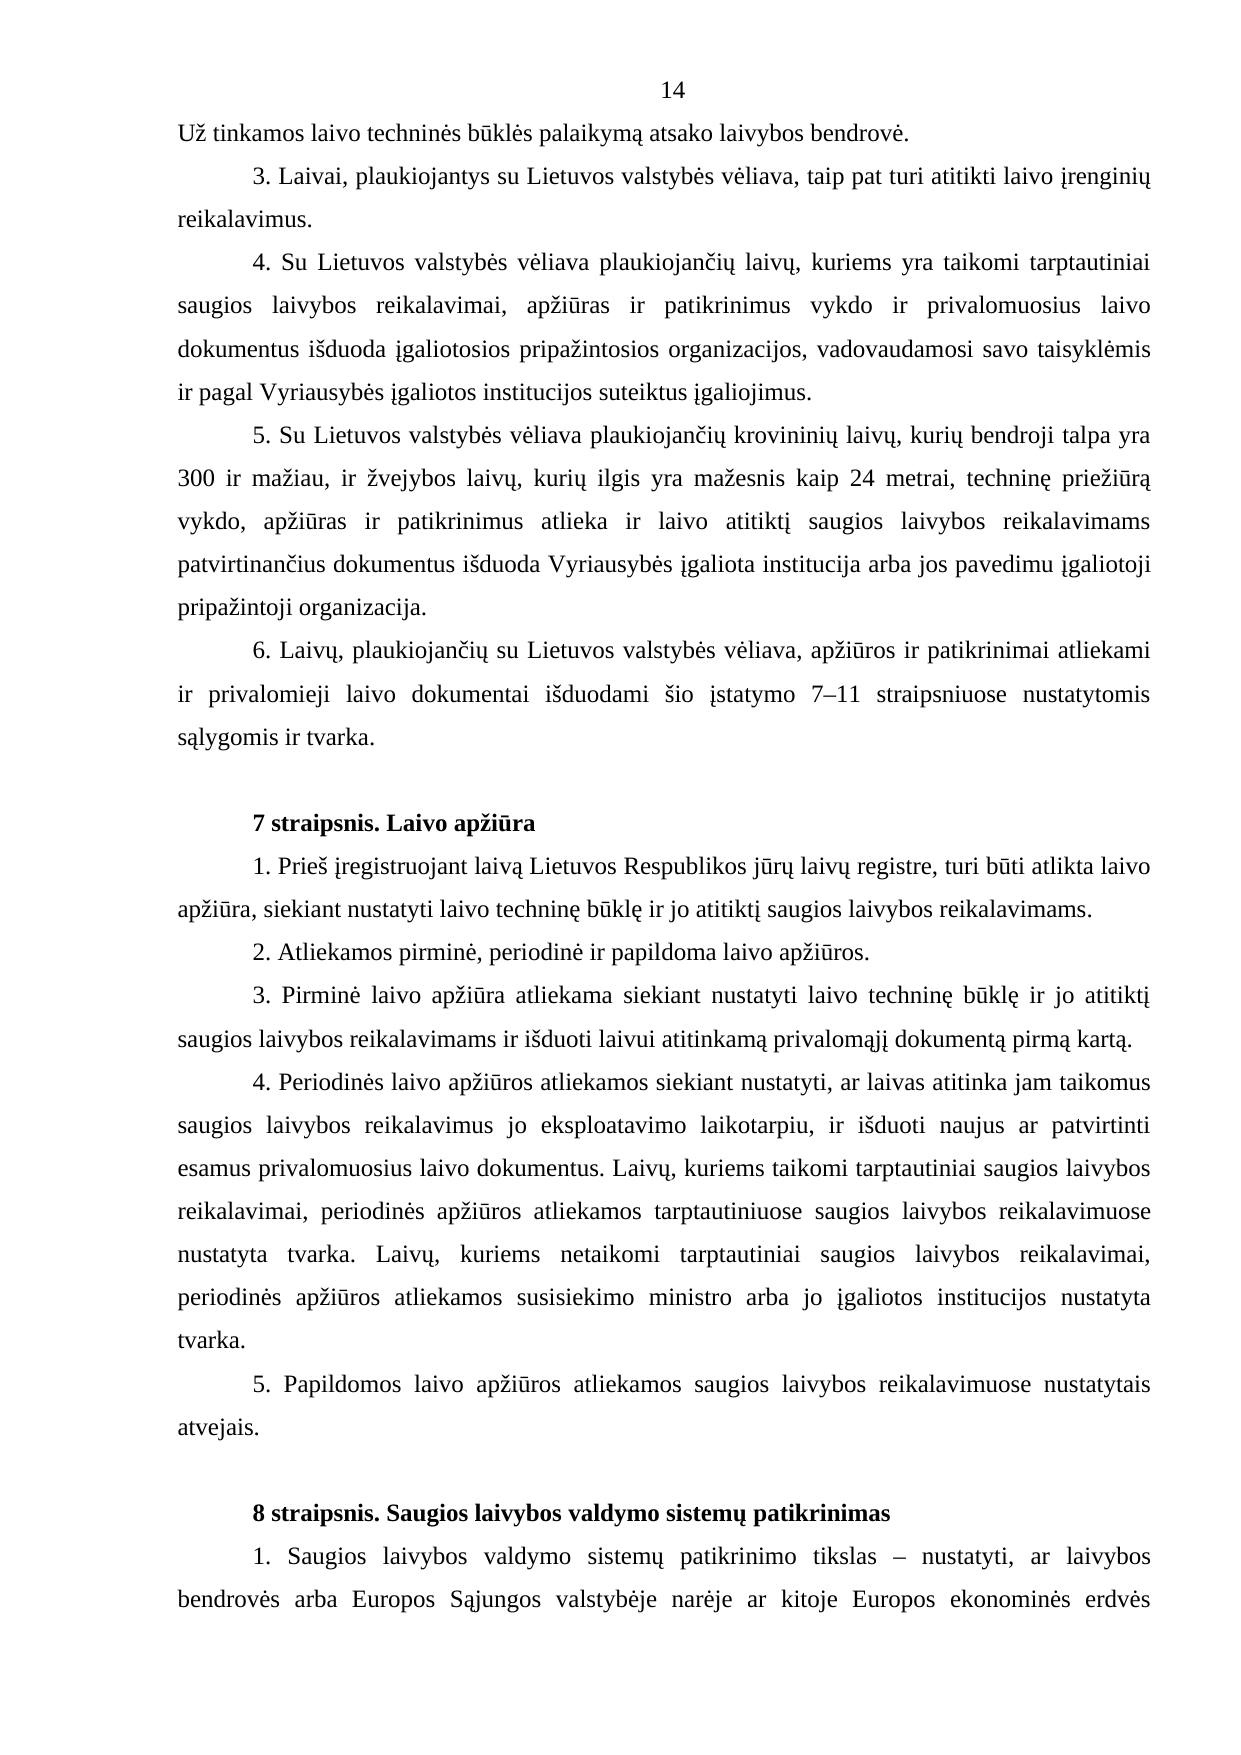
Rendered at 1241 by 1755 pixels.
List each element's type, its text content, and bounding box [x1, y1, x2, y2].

text 5. Su Lietuvos valstybės vėliava plaukiojančių krovininių laivų, kurių bendroji talpa yra 300 ir mažiau, ir žvejybos laivų, kurių ilgis yra mažesnis kaip 24 metrai, techninę priežiūrą vykdo, apžiūras ir patikrinimus atlieka ir laivo atitiktį saugios laivybos reikalavimams patvirtinančius dokumentus išduoda Vyriausybės įgaliota institucija arba jos pavedimu įgaliotoji pripažintoji organizacija. [177, 420, 1152, 621]
text 8 straipsnis. Saugios laivybos valdymo sistemų patikrinimas [177, 1498, 1152, 1527]
text 4. Periodinės laivo apžiūros atliekamos siekiant nustatyti, ar laivas atitinka jam taikomus saugios laivybos reikalavimus jo eksploatavimo laikotarpiu, ir išduoti naujus ar patvirtinti esamus privalomuosius laivo dokumentus. Laivų, kuriems taikomi tarptautiniai saugios laivybos reikalavimai, periodinės apžiūros atliekamos tarptautiniuose saugios laivybos reikalavimuose nustatyta tvarka. Laivų, kuriems netaikomi tarptautiniai saugios laivybos reikalavimai, periodinės apžiūros atliekamos susisiekimo ministro arba jo įgaliotos institucijos nustatyta tvarka. [177, 1067, 1152, 1354]
text 7 straipsnis. Laivo apžiūra [177, 808, 1152, 837]
text 6. Laivų, plaukiojančių su Lietuvos valstybės vėliava, apžiūros ir patikrinimai atliekami ir privalomieji laivo dokumentai išduodami šio įstatymo 7–11 straipsniuose nustatytomis sąlygomis ir tvarka. [177, 636, 1152, 751]
text 3. Pirminė laivo apžiūra atliekama siekiant nustatyti laivo techninę būklę ir jo atitiktį saugios laivybos reikalavimams ir išduoti laivui atitinkamą privalomąjį dokumentą pirmą kartą. [177, 981, 1152, 1052]
text Už tinkamos laivo techninės būklės palaikymą atsako laivybos bendrovė. [177, 118, 1152, 147]
text 1. Saugios laivybos valdymo sistemų patikrinimo tikslas – nustatyti, ar laivybos bendrovės arba Europos Sąjungos valstybėje narėje ar kitoje Europos ekonominės erdvės [177, 1541, 1152, 1613]
text 3. Laivai, plaukiojantys su Lietuvos valstybės vėliava, taip pat turi atitikti laivo įrenginių reikalavimus. [177, 161, 1152, 233]
text 4. Su Lietuvos valstybės vėliava plaukiojančių laivų, kuriems yra taikomi tarptautiniai saugios laivybos reikalavimai, apžiūras ir patikrinimus vykdo ir privalomuosius laivo dokumentus išduoda įgaliotosios pripažintosios organizacijos, vadovaudamosi savo taisyklėmis ir pagal Vyriausybės įgaliotos institucijos suteiktus įgaliojimus. [177, 247, 1152, 406]
text 2. Atliekamos pirminė, periodinė ir papildoma laivo apžiūros. [177, 937, 1152, 966]
text 5. Papildomos laivo apžiūros atliekamos saugios laivybos reikalavimuose nustatytais atvejais. [177, 1369, 1152, 1441]
text 1. Prieš įregistruojant laivą Lietuvos Respublikos jūrų laivų registre, turi būti atlikta laivo apžiūra, siekiant nustatyti laivo techninę būklę ir jo atitiktį saugios laivybos reikalavimams. [177, 851, 1152, 923]
